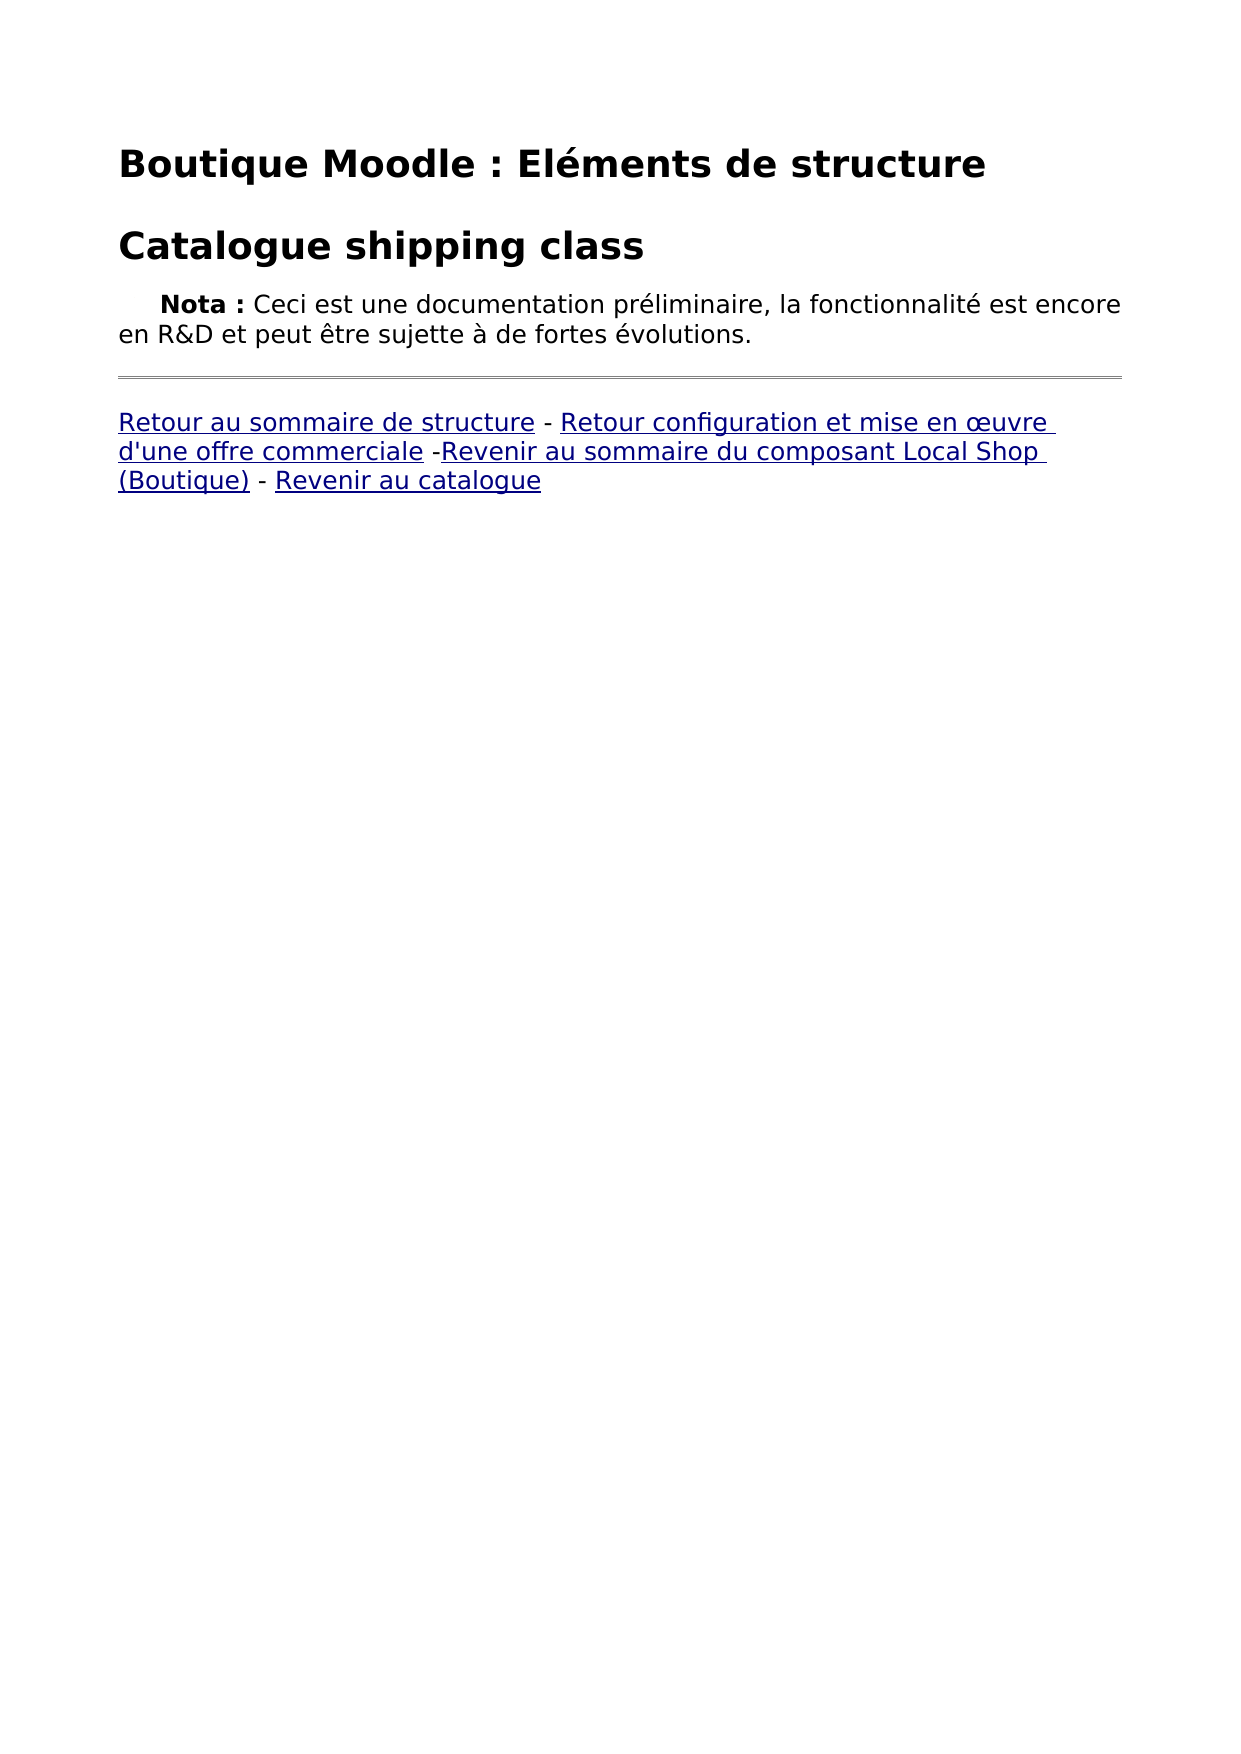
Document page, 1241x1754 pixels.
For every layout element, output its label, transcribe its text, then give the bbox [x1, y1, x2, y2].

subtitle Boutique Moodle : Eléments de structure [118, 143, 1122, 187]
text Retour au sommaire de structure - Retour configuration et mise en œuvre d'une offre commerciale -Revenir au sommaire du composant Local Shop (Boutique) - Revenir au catalogue [118, 408, 1122, 495]
text Nota : Ceci est une documentation préliminaire, la fonctionnalité est encore en R&D et peut être sujette à de fortes évolutions. [118, 280, 1122, 349]
subtitle Catalogue shipping class [118, 224, 1122, 268]
